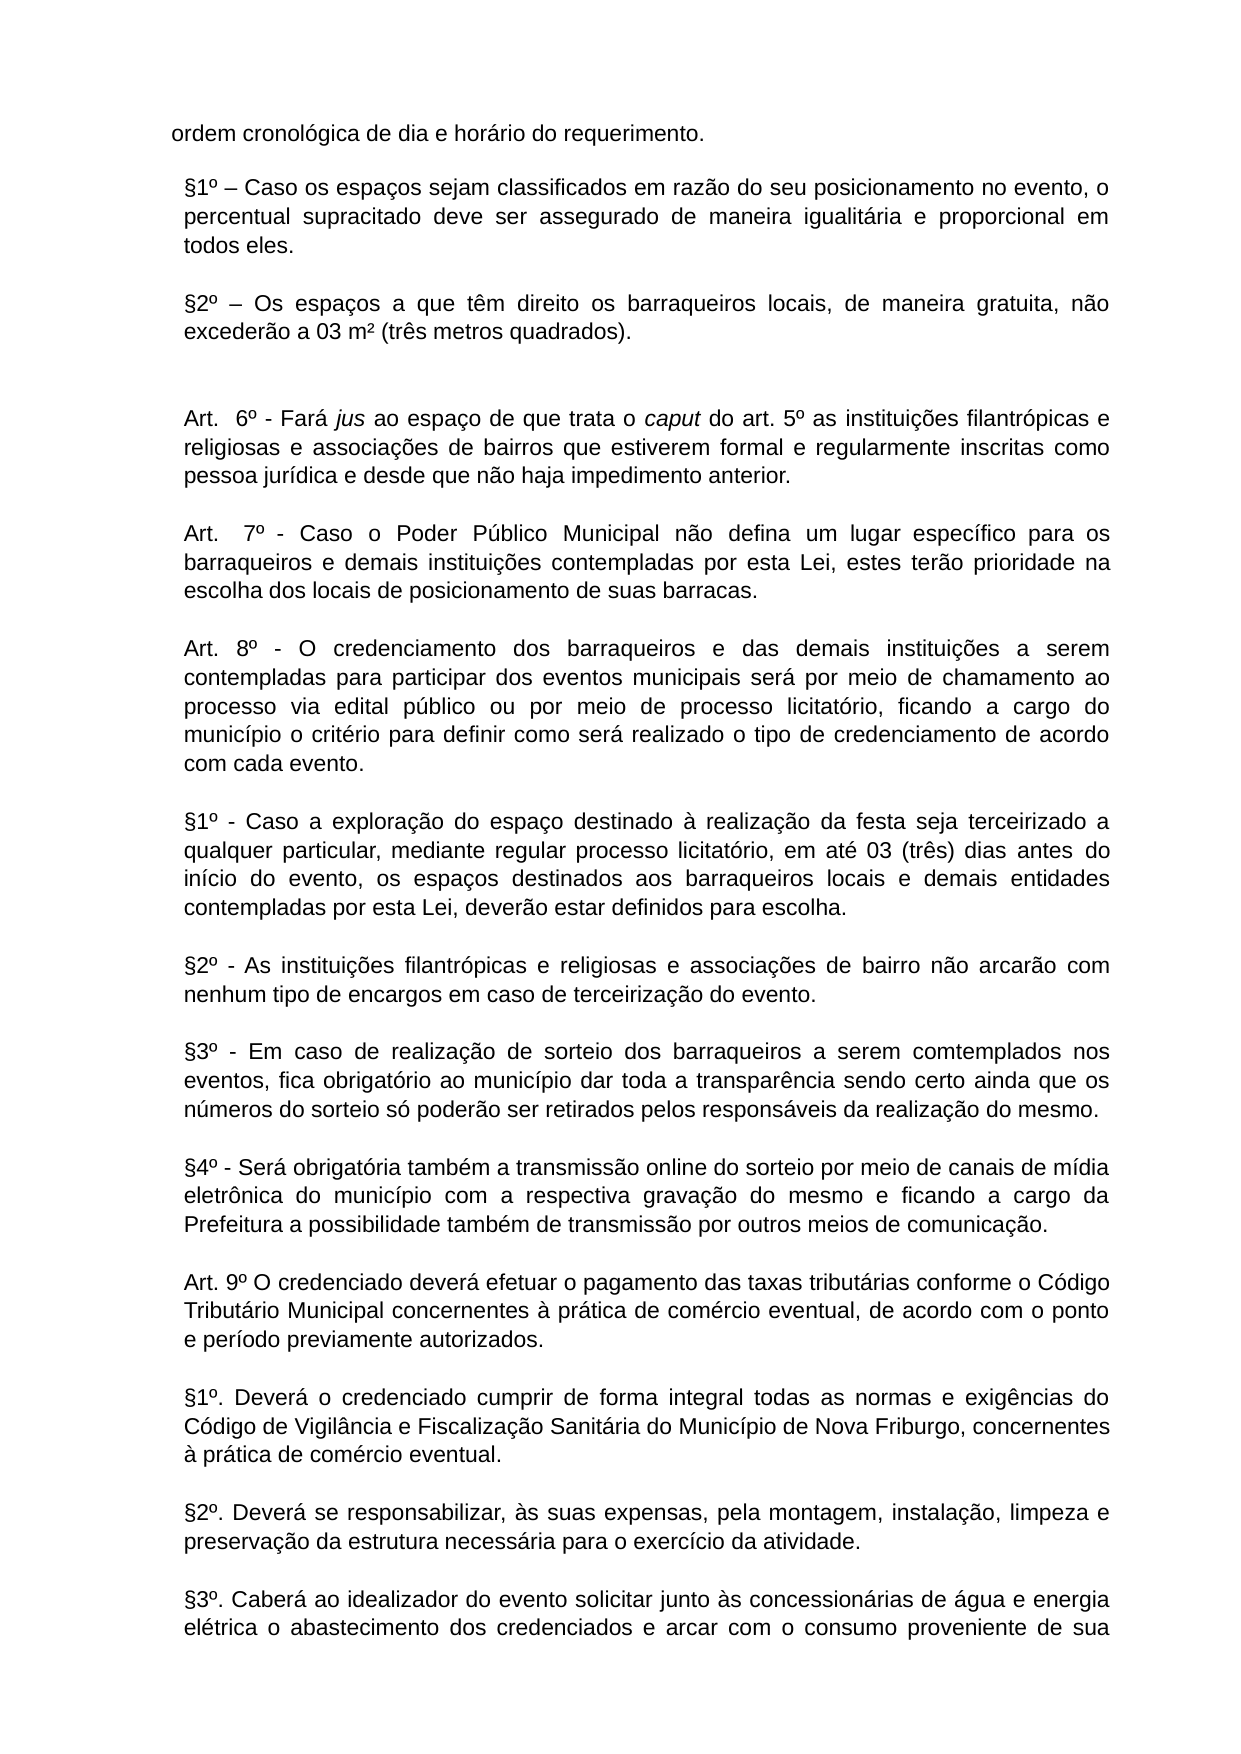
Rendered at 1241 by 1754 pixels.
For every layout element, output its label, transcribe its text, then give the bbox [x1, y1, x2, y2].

text §1º – Caso os espaços sejam classificados em razão do seu posicionamento no evento, o percentual supracitado deve ser assegurado de maneira igualitária e proporcional em todos eles. [183, 173, 1110, 259]
text §1º. Deverá o credenciado cumprir de forma integral todas as normas e exigências do Código de Vigilância e Fiscalização Sanitária do Município de Nova Friburgo, concernentes à prática de comércio eventual. [183, 1382, 1111, 1469]
text §3º. Caberá ao idealizador do evento solicitar junto às concessionárias de água e energia elétrica o abastecimento dos credenciados e arcar com o consumo proveniente de sua [183, 1584, 1111, 1642]
text §2º. Deverá se responsabilizar, às suas expensas, pela montagem, instalação, limpeza e preservação da estrutura necessária para o exercício da atividade. [183, 1498, 1111, 1555]
text §4º - Será obrigatória também a transmissão online do sorteio por meio de canais de mídia eletrônica do município com a respectiva gravação do mesmo e ficando a cargo da Prefeitura a possibilidade também de transmissão por outros meios de comunicação. [183, 1152, 1111, 1238]
text Art. 6º - Fará jus ao espaço de que trata o caput do art. 5º as instituições filantrópicas e religiosas e associações de bairros que estiverem formal e regularmente inscritas como pessoa jurídica e desde que não haja impedimento anterior. [183, 403, 1111, 489]
text §1º - Caso a exploração do espaço destinado à realização da festa seja terceirizado a qualquer particular, mediante regular processo licitatório, em até 03 (três) dias antes do início do evento, os espaços destinados aos barraqueiros locais e demais entidades contempladas por esta Lei, deverão estar definidos para escolha. [183, 806, 1111, 921]
text §2º – Os espaços a que têm direito os barraqueiros locais, de maneira gratuita, não excederão a 03 m² (três metros quadrados). [183, 288, 1110, 346]
text Art. 9º O credenciado deverá efetuar o pagamento das taxas tributárias conforme o Código Tributário Municipal concernentes à prática de comércio eventual, de acordo com o ponto e período previamente autorizados. [183, 1267, 1111, 1353]
text §2º - As instituições filantrópicas e religiosas e associações de bairro não arcarão com nenhum tipo de encargos em caso de terceirização do evento. [183, 950, 1111, 1008]
text §3º - Em caso de realização de sorteio dos barraqueiros a serem comtemplados nos eventos, fica obrigatório ao município dar toda a transparência sendo certo ainda que os números do sorteio só poderão ser retirados pelos responsáveis da realização do mesmo. [183, 1037, 1111, 1123]
text Art. 7º - Caso o Poder Público Municipal não defina um lugar específico para os barraqueiros e demais instituições contempladas por esta Lei, estes terão prioridade na escolha dos locais de posicionamento de suas barracas. [183, 518, 1111, 605]
text Art. 8º - O credenciamento dos barraqueiros e das demais instituições a serem contempladas para participar dos eventos municipais será por meio de chamamento ao processo via edital público ou por meio de processo licitatório, ficando a cargo do município o critério para definir como será realizado o tipo de credenciamento de acordo com cada evento. [183, 634, 1111, 777]
text ordem cronológica de dia e horário do requerimento. [171, 118, 1122, 147]
